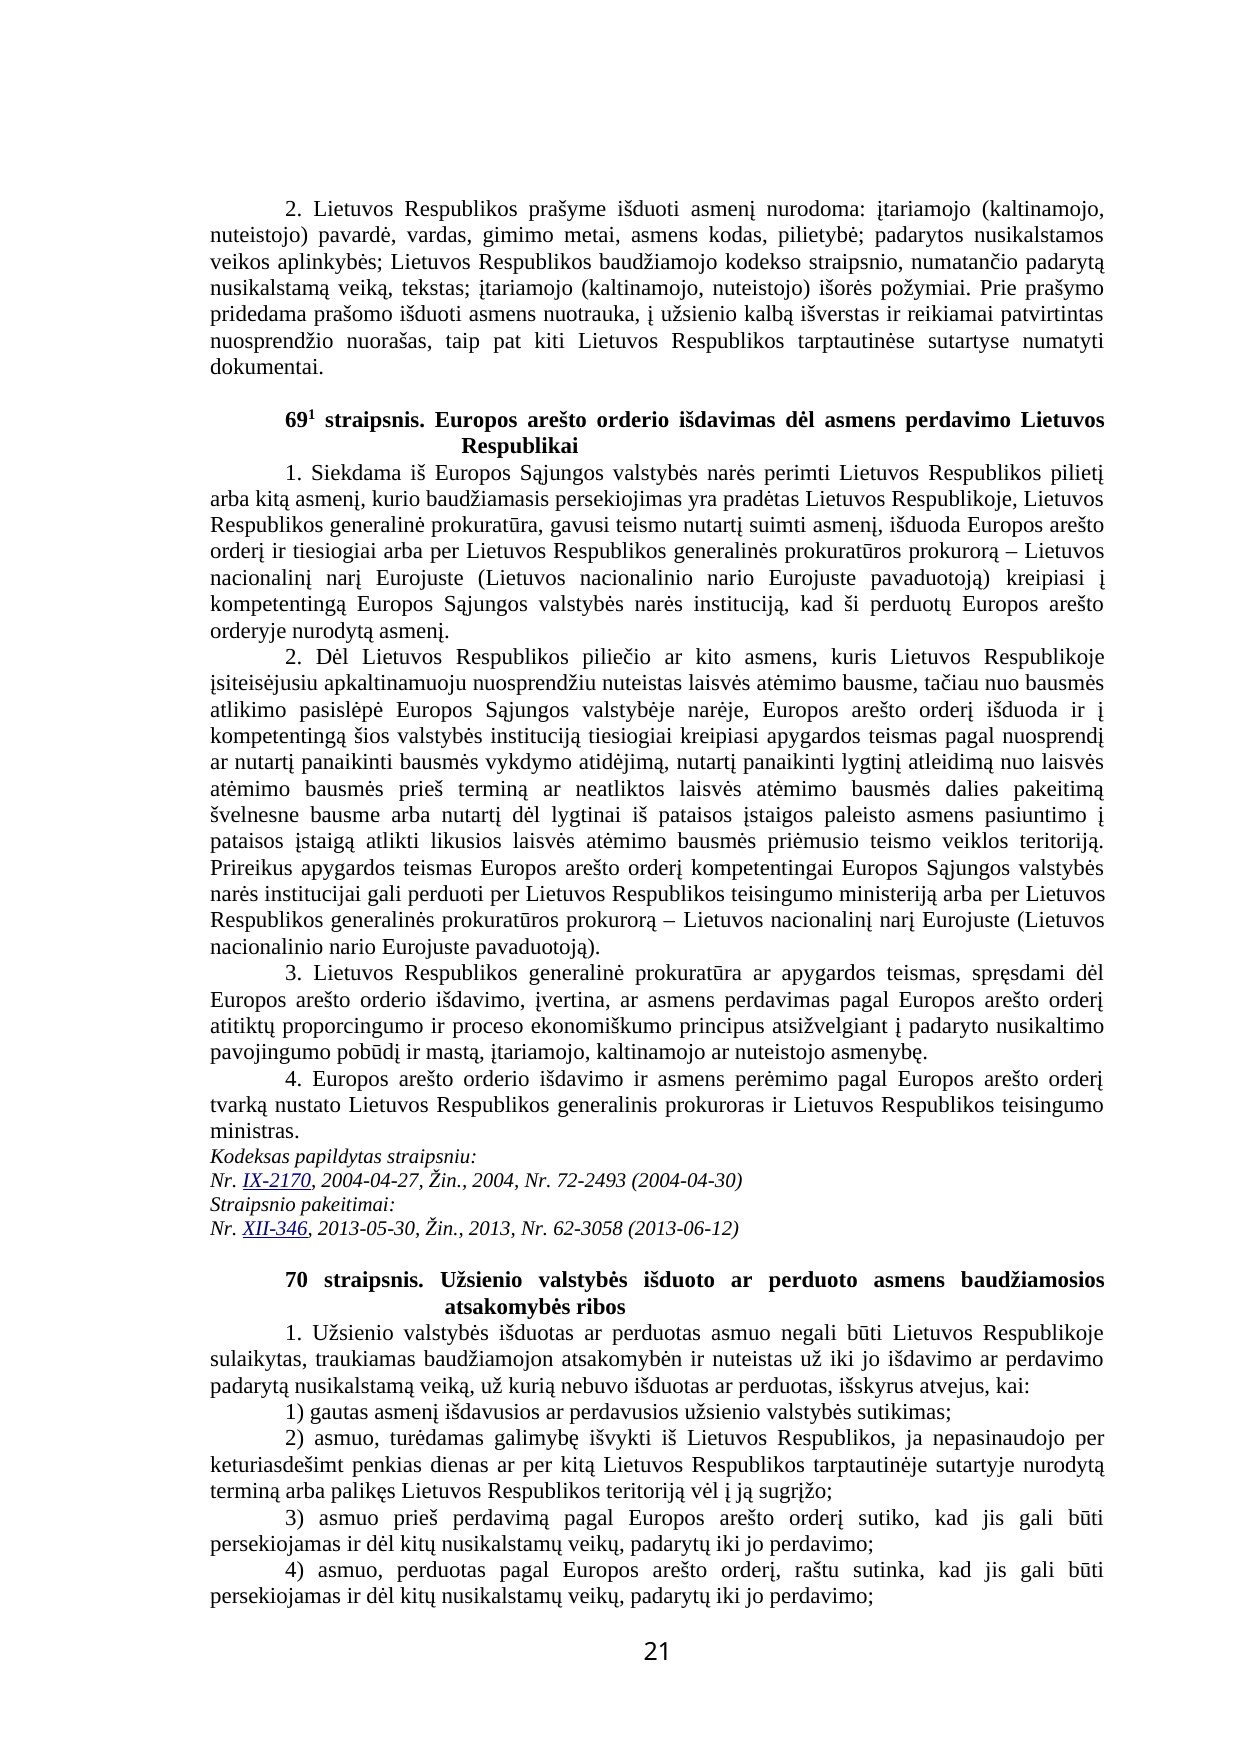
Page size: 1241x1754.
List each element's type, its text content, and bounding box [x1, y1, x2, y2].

text Kodeksas papildytas straipsniu: [210, 1144, 1106, 1168]
text 2) asmuo, turėdamas galimybę išvykti iš Lietuvos Respublikos, ja nepasinaudojo per keturiasdešimt penkias dienas ar per kitą Lietuvos Respublikos tarptautinėje sutartyje nurodytą terminą arba palikęs Lietuvos Respublikos teritoriją vėl į ją sugrįžo; [210, 1424, 1106, 1503]
text Straipsnio pakeitimai: [210, 1192, 1106, 1216]
text 2. Dėl Lietuvos Respublikos piliečio ar kito asmens, kuris Lietuvos Respublikoje įsiteisėjusiu apkaltinamuoju nuosprendžiu nuteistas laisvės atėmimo bausme, tačiau nuo bausmės atlikimo pasislėpė Europos Sąjungos valstybėje narėje, Europos arešto orderį išduoda ir į kompetentingą šios valstybės instituciją tiesiogiai kreipiasi apygardos teismas pagal nuosprendį ar nutartį panaikinti bausmės vykdymo atidėjimą, nutartį panaikinti lygtinį atleidimą nuo laisvės atėmimo bausmės prieš terminą ar neatliktos laisvės atėmimo bausmės dalies pakeitimą švelnesne bausme arba nutartį dėl lygtinai iš pataisos įstaigos paleisto asmens pasiuntimo į pataisos įstaigą atlikti likusios laisvės atėmimo bausmės priėmusio teismo veiklos teritoriją. Prireikus apygardos teismas Europos arešto orderį kompetentingai Europos Sąjungos valstybės narės institucijai gali perduoti per Lietuvos Respublikos teisingumo ministeriją arba per Lietuvos Respublikos generalinės prokuratūros prokurorą – Lietuvos nacionalinį narį Eurojuste (Lietuvos nacionalinio nario Eurojuste pavaduotoją). [210, 643, 1106, 959]
text 4. Europos arešto orderio išdavimo ir asmens perėmimo pagal Europos arešto orderį tvarką nustato Lietuvos Respublikos generalinis prokuroras ir Lietuvos Respublikos teisingumo ministras. [210, 1065, 1106, 1144]
text 3) asmuo prieš perdavimą pagal Europos arešto orderį sutiko, kad jis gali būti persekiojamas ir dėl kitų nusikalstamų veikų, padarytų iki jo perdavimo; [210, 1503, 1106, 1556]
text 1) gautas asmenį išdavusios ar perdavusios užsienio valstybės sutikimas; [210, 1398, 1106, 1424]
text 4) asmuo, perduotas pagal Europos arešto orderį, raštu sutinka, kad jis gali būti persekiojamas ir dėl kitų nusikalstamų veikų, padarytų iki jo perdavimo; [210, 1556, 1106, 1609]
text 2. Lietuvos Respublikos prašyme išduoti asmenį nurodoma: įtariamojo (kaltinamojo, nuteistojo) pavardė, vardas, gimimo metai, asmens kodas, pilietybė; padarytos nusikalstamos veikos aplinkybės; Lietuvos Respublikos baudžiamojo kodekso straipsnio, numatančio padarytą nusikalstamą veiką, tekstas; įtariamojo (kaltinamojo, nuteistojo) išorės požymiai. Prie prašymo pridedama prašomo išduoti asmens nuotrauka, į užsienio kalbą išverstas ir reikiamai patvirtintas nuosprendžio nuorašas, taip pat kiti Lietuvos Respublikos tarptautinėse sutartyse numatyti dokumentai. [210, 195, 1106, 379]
text Nr. IX-2170, 2004-04-27, Žin., 2004, Nr. 72-2493 (2004-04-30) [210, 1168, 1106, 1192]
text Nr. XII-346, 2013-05-30, Žin., 2013, Nr. 62-3058 (2013-06-12) [210, 1216, 1106, 1240]
text 1. Užsienio valstybės išduotas ar perduotas asmuo negali būti Lietuvos Respublikoje sulaikytas, traukiamas baudžiamojon atsakomybėn ir nuteistas už iki jo išdavimo ar perdavimo padarytą nusikalstamą veiką, už kurią nebuvo išduotas ar perduotas, išskyrus atvejus, kai: [210, 1319, 1106, 1398]
text 691 straipsnis. Europos arešto orderio išdavimas dėl asmens perdavimo Lietuvos Respublikai [285, 406, 1106, 458]
text 70 straipsnis. Užsienio valstybės išduoto ar perduoto asmens baudžiamosios atsakomybės ribos [285, 1266, 1106, 1319]
text 3. Lietuvos Respublikos generalinė prokuratūra ar apygardos teismas, spręsdami dėl Europos arešto orderio išdavimo, įvertina, ar asmens perdavimas pagal Europos arešto orderį atitiktų proporcingumo ir proceso ekonomiškumo principus atsižvelgiant į padaryto nusikaltimo pavojingumo pobūdį ir mastą, įtariamojo, kaltinamojo ar nuteistojo asmenybę. [210, 959, 1106, 1065]
text 1. Siekdama iš Europos Sąjungos valstybės narės perimti Lietuvos Respublikos pilietį arba kitą asmenį, kurio baudžiamasis persekiojimas yra pradėtas Lietuvos Respublikoje, Lietuvos Respublikos generalinė prokuratūra, gavusi teismo nutartį suimti asmenį, išduoda Europos arešto orderį ir tiesiogiai arba per Lietuvos Respublikos generalinės prokuratūros prokurorą – Lietuvos nacionalinį narį Eurojuste (Lietuvos nacionalinio nario Eurojuste pavaduotoją) kreipiasi į kompetentingą Europos Sąjungos valstybės narės instituciją, kad ši perduotų Europos arešto orderyje nurodytą asmenį. [210, 458, 1106, 643]
